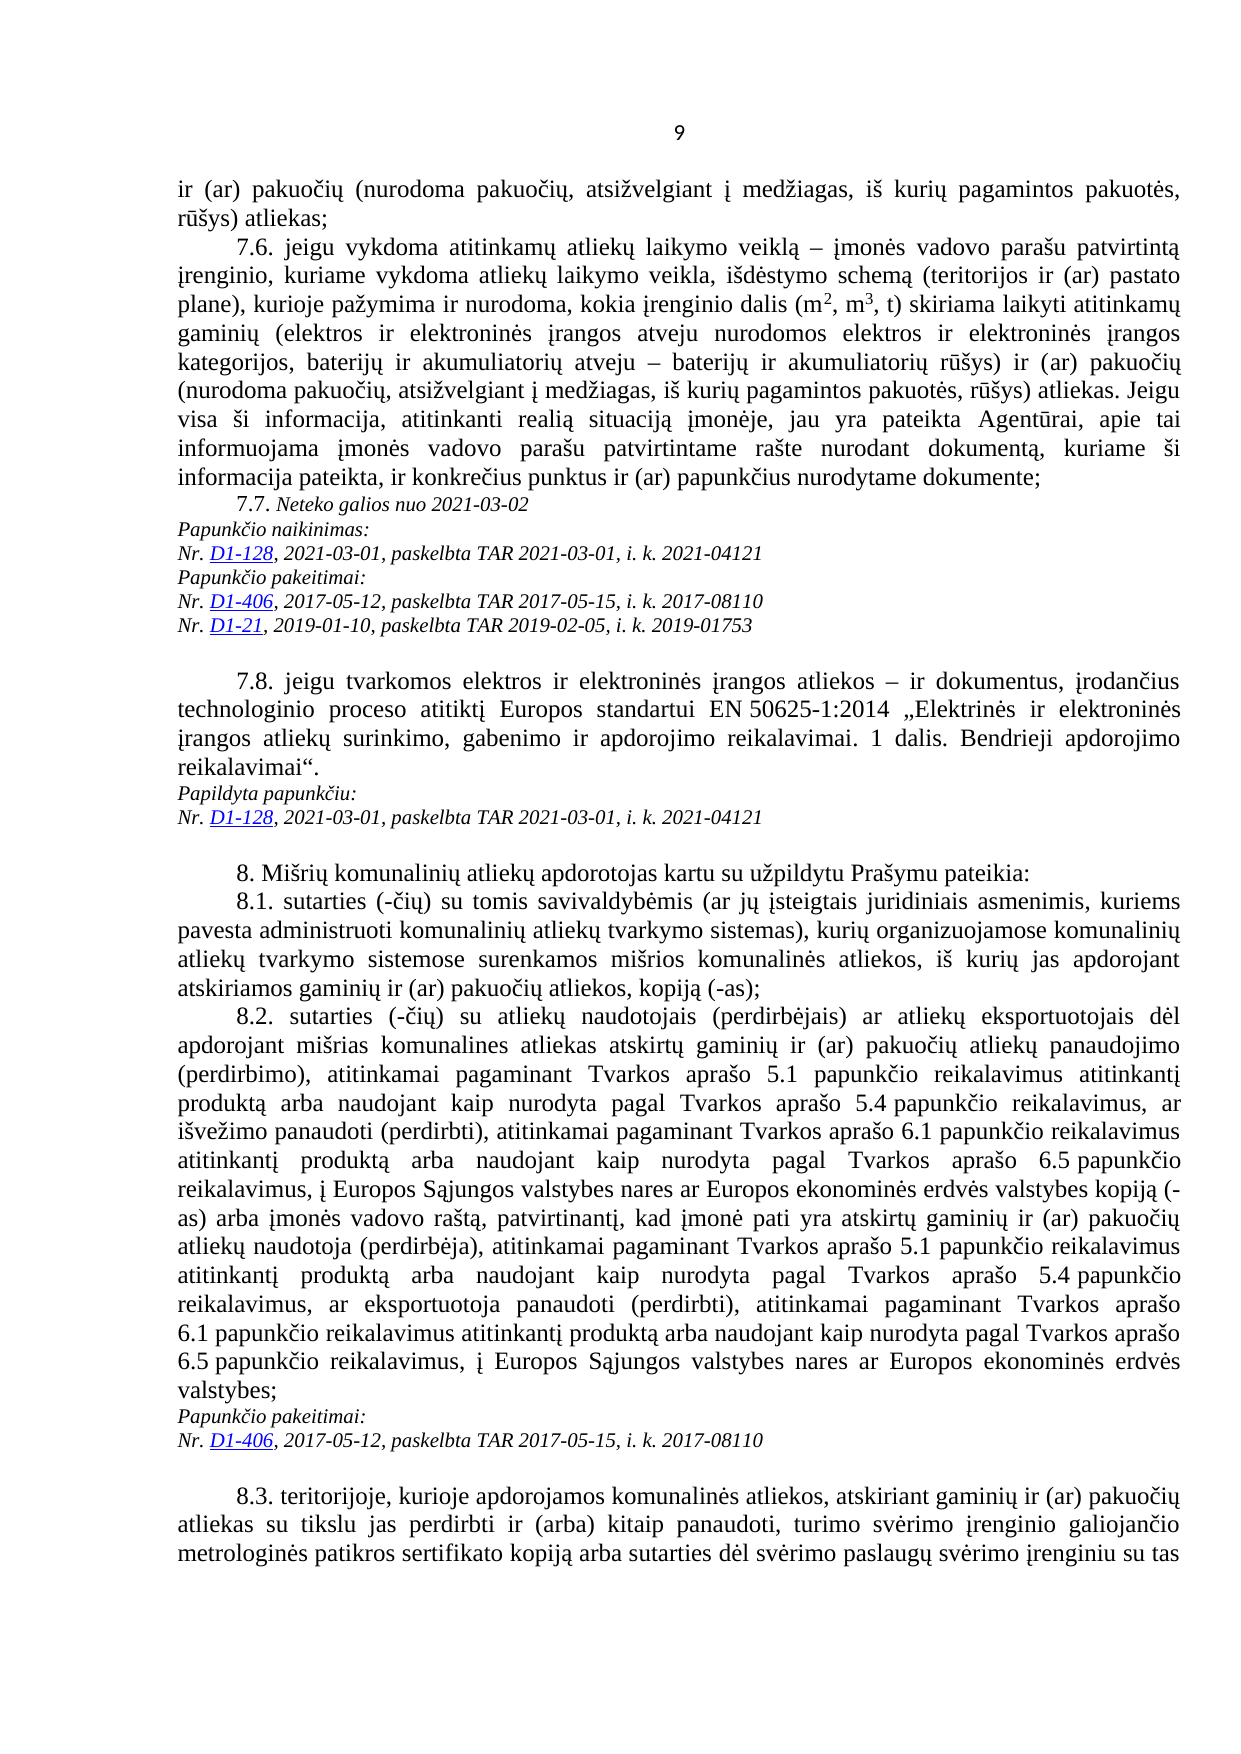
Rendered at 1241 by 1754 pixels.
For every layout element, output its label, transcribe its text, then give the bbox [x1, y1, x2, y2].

text 8.1. sutarties (-čių) su tomis savivaldybėmis (ar jų įsteigtais juridiniais asmenimis, kuriems pavesta administruoti komunalinių atliekų tvarkymo sistemas), kurių organizuojamose komunalinių atliekų tvarkymo sistemose surenkamos mišrios komunalinės atliekos, iš kurių jas apdorojant atskiriamos gaminių ir (ar) pakuočių atliekos, kopiją (-as); [177, 886, 1181, 1001]
text Papunkčio pakeitimai: [177, 1404, 1181, 1428]
text 7.6. jeigu vykdoma atitinkamų atliekų laikymo veiklą – įmonės vadovo parašu patvirtintą įrenginio, kuriame vykdoma atliekų laikymo veikla, išdėstymo schemą (teritorijos ir (ar) pastato plane), kurioje pažymima ir nurodoma, kokia įrenginio dalis (m2, m3, t) skiriama laikyti atitinkamų gaminių (elektros ir elektroninės įrangos atveju nurodomos elektros ir elektroninės įrangos kategorijos, baterijų ir akumuliatorių atveju – baterijų ir akumuliatorių rūšys) ir (ar) pakuočių (nurodoma pakuočių, atsižvelgiant į medžiagas, iš kurių pagamintos pakuotės, rūšys) atliekas. Jeigu visa ši informacija, atitinkanti realią situaciją įmonėje, jau yra pateikta Agentūrai, apie tai informuojama įmonės vadovo parašu patvirtintame rašte nurodant dokumentą, kuriame ši informacija pateikta, ir konkrečius punktus ir (ar) papunkčius nurodytame dokumente; [177, 232, 1181, 490]
text 7.8. jeigu tvarkomos elektros ir elektroninės įrangos atliekos – ir dokumentus, įrodančius technologinio proceso atitiktį Europos standartui EN 50625-1:2014 „Elektrinės ir elektroninės įrangos atliekų surinkimo, gabenimo ir apdorojimo reikalavimai. 1 dalis. Bendrieji apdorojimo reikalavimai“. [177, 666, 1181, 781]
text Papunkčio naikinimas: [177, 517, 1181, 541]
text Nr. D1-406, 2017-05-12, paskelbta TAR 2017-05-15, i. k. 2017-08110 [177, 589, 1181, 613]
text Nr. D1-128, 2021-03-01, paskelbta TAR 2021-03-01, i. k. 2021-04121 [177, 541, 1181, 565]
text 8. Mišrių komunalinių atliekų apdorotojas kartu su užpildytu Prašymu pateikia: [177, 858, 1181, 886]
text Nr. D1-128, 2021-03-01, paskelbta TAR 2021-03-01, i. k. 2021-04121 [177, 805, 1181, 829]
text Papunkčio pakeitimai: [177, 565, 1181, 589]
text Nr. D1-406, 2017-05-12, paskelbta TAR 2017-05-15, i. k. 2017-08110 [177, 1428, 1181, 1452]
text 8.2. sutarties (-čių) su atliekų naudotojais (perdirbėjais) ar atliekų eksportuotojais dėl apdorojant mišrias komunalines atliekas atskirtų gaminių ir (ar) pakuočių atliekų panaudojimo (perdirbimo), atitinkamai pagaminant Tvarkos aprašo 5.1 papunkčio reikalavimus atitinkantį produktą arba naudojant kaip nurodyta pagal Tvarkos aprašo 5.4 papunkčio reikalavimus, ar išvežimo panaudoti (perdirbti), atitinkamai pagaminant Tvarkos aprašo 6.1 papunkčio reikalavimus atitinkantį produktą arba naudojant kaip nurodyta pagal Tvarkos aprašo 6.5 papunkčio reikalavimus, į Europos Sąjungos valstybes nares ar Europos ekonominės erdvės valstybes kopiją (-as) arba įmonės vadovo raštą, patvirtinantį, kad įmonė pati yra atskirtų gaminių ir (ar) pakuočių atliekų naudotoja (perdirbėja), atitinkamai pagaminant Tvarkos aprašo 5.1 papunkčio reikalavimus atitinkantį produktą arba naudojant kaip nurodyta pagal Tvarkos aprašo 5.4 papunkčio reikalavimus, ar eksportuotoja panaudoti (perdirbti), atitinkamai pagaminant Tvarkos aprašo 6.1 papunkčio reikalavimus atitinkantį produktą arba naudojant kaip nurodyta pagal Tvarkos aprašo 6.5 papunkčio reikalavimus, į Europos Sąjungos valstybes nares ar Europos ekonominės erdvės valstybes; [177, 1001, 1181, 1404]
text Nr. D1-21, 2019-01-10, paskelbta TAR 2019-02-05, i. k. 2019-01753 [177, 613, 1181, 637]
text Papildyta papunkčiu: [177, 781, 1181, 805]
text ir (ar) pakuočių (nurodoma pakuočių, atsižvelgiant į medžiagas, iš kurių pagamintos pakuotės, rūšys) atliekas; [177, 174, 1181, 232]
text 7.7. Neteko galios nuo 2021-03-02 [177, 490, 1181, 517]
text 8.3. teritorijoje, kurioje apdorojamos komunalinės atliekos, atskiriant gaminių ir (ar) pakuočių atliekas su tikslu jas perdirbti ir (arba) kitaip panaudoti, turimo svėrimo įrenginio galiojančio metrologinės patikros sertifikato kopiją arba sutarties dėl svėrimo paslaugų svėrimo įrenginiu su tas [177, 1481, 1181, 1567]
